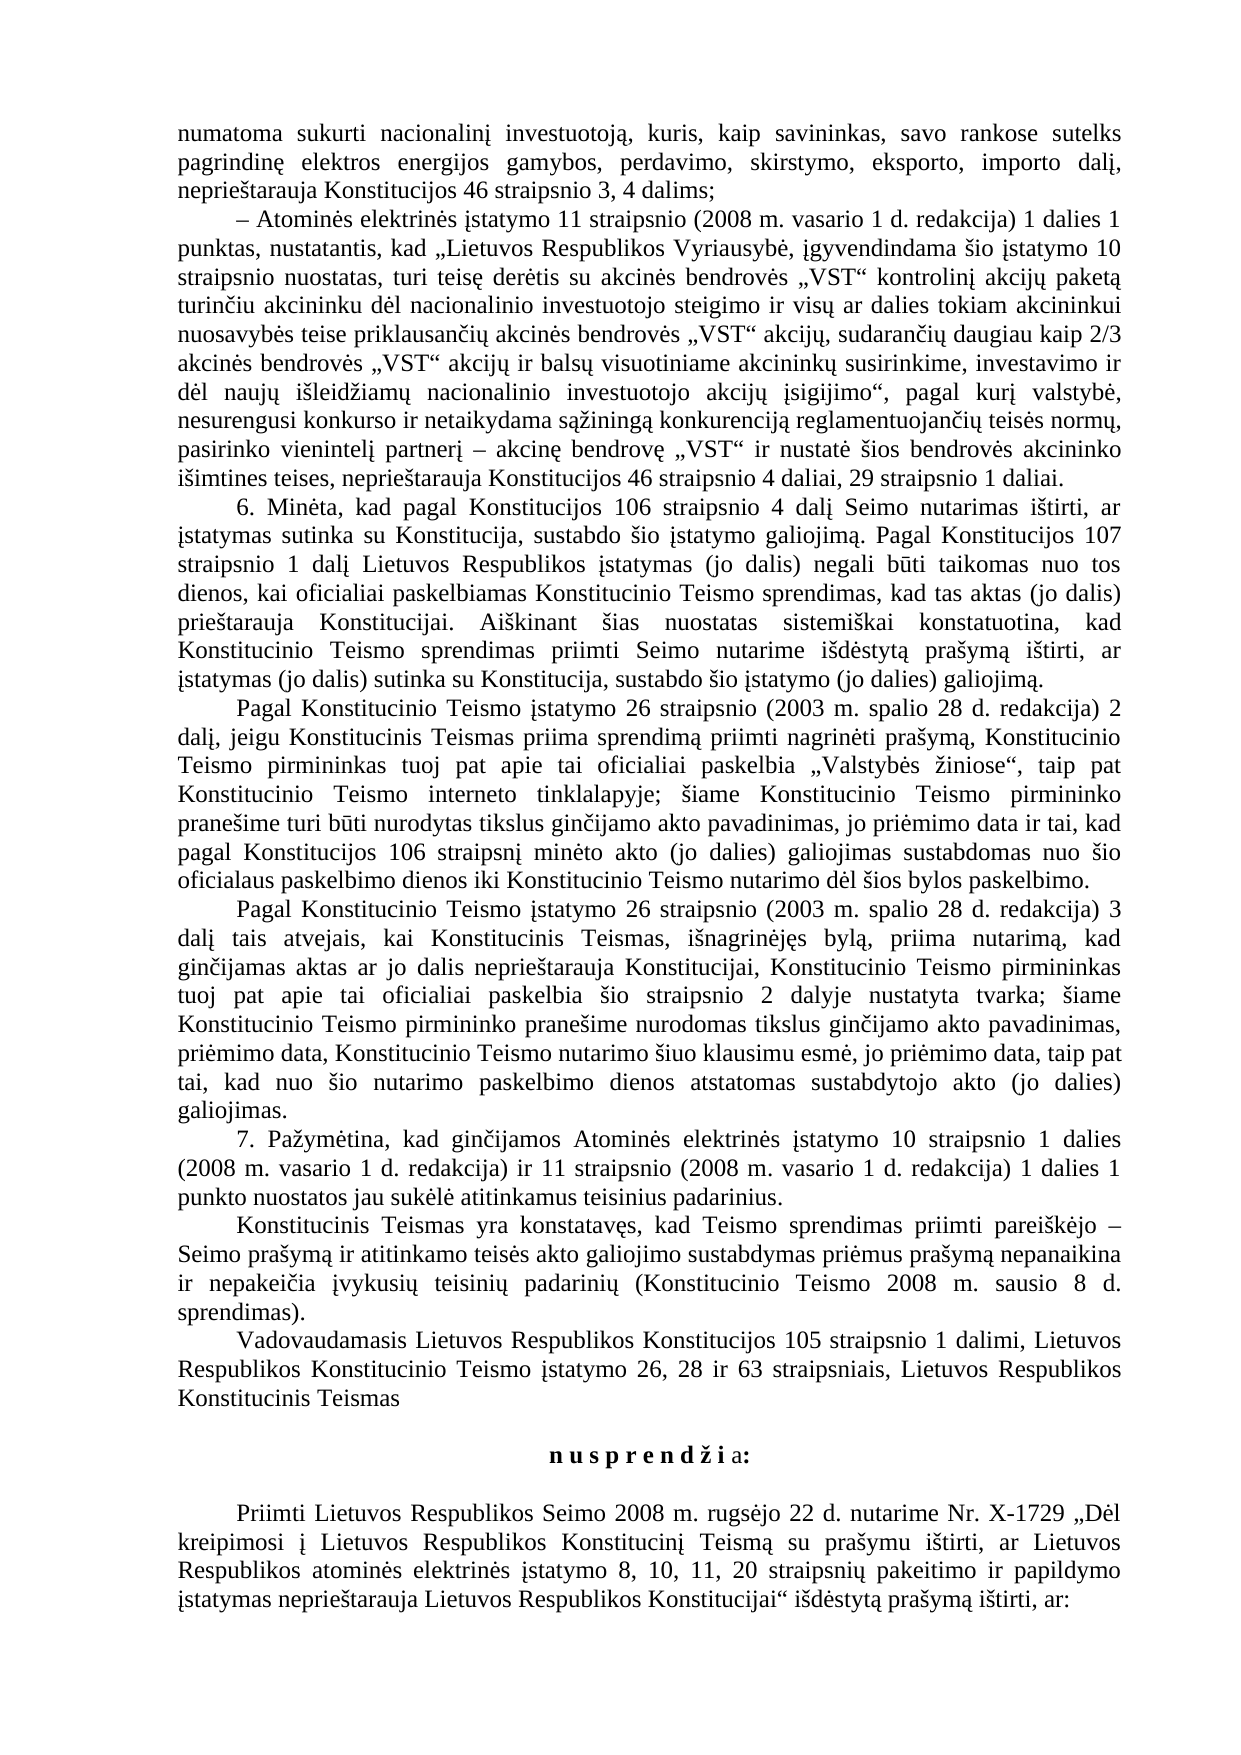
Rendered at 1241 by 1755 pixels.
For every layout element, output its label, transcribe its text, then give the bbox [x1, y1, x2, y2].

text Pagal Konstitucinio Teismo įstatymo 26 straipsnio (2003 m. spalio 28 d. redakcija) 3 dalį tais atvejais, kai Konstitucinis Teismas, išnagrinėjęs bylą, priima nutarimą, kad ginčijamas aktas ar jo dalis neprieštarauja Konstitucijai, Konstitucinio Teismo pirmininkas tuoj pat apie tai oficialiai paskelbia šio straipsnio 2 dalyje nustatyta tvarka; šiame Konstitucinio Teismo pirmininko pranešime nurodomas tikslus ginčijamo akto pavadinimas, priėmimo data, Konstitucinio Teismo nutarimo šiuo klausimu esmė, jo priėmimo data, taip pat tai, kad nuo šio nutarimo paskelbimo dienos atstatomas sustabdytojo akto (jo dalies) galiojimas. [177, 894, 1122, 1124]
text nusprendžia: [177, 1441, 1122, 1469]
text Konstitucinis Teismas yra konstatavęs, kad Teismo sprendimas priimti pareiškėjo – Seimo prašymą ir atitinkamo teisės akto galiojimo sustabdymas priėmus prašymą nepanaikina ir nepakeičia įvykusių teisinių padarinių (Konstitucinio Teismo 2008 m. sausio 8 d. sprendimas). [177, 1211, 1122, 1326]
text 7. Pažymėtina, kad ginčijamos Atominės elektrinės įstatymo 10 straipsnio 1 dalies (2008 m. vasario 1 d. redakcija) ir 11 straipsnio (2008 m. vasario 1 d. redakcija) 1 dalies 1 punkto nuostatos jau sukėlė atitinkamus teisinius padarinius. [177, 1124, 1122, 1211]
text Pagal Konstitucinio Teismo įstatymo 26 straipsnio (2003 m. spalio 28 d. redakcija) 2 dalį, jeigu Konstitucinis Teismas priima sprendimą priimti nagrinėti prašymą, Konstitucinio Teismo pirmininkas tuoj pat apie tai oficialiai paskelbia „Valstybės žiniose“, taip pat Konstitucinio Teismo interneto tinklalapyje; šiame Konstitucinio Teismo pirmininko pranešime turi būti nurodytas tikslus ginčijamo akto pavadinimas, jo priėmimo data ir tai, kad pagal Konstitucijos 106 straipsnį minėto akto (jo dalies) galiojimas sustabdomas nuo šio oficialaus paskelbimo dienos iki Konstitucinio Teismo nutarimo dėl šios bylos paskelbimo. [177, 693, 1122, 894]
text – Atominės elektrinės įstatymo 11 straipsnio (2008 m. vasario 1 d. redakcija) 1 dalies 1 punktas, nustatantis, kad „Lietuvos Respublikos Vyriausybė, įgyvendindama šio įstatymo 10 straipsnio nuostatas, turi teisę derėtis su akcinės bendrovės „VST“ kontrolinį akcijų paketą turinčiu akcininku dėl nacionalinio investuotojo steigimo ir visų ar dalies tokiam akcininkui nuosavybės teise priklausančių akcinės bendrovės „VST“ akcijų, sudarančių daugiau kaip 2/3 akcinės bendrovės „VST“ akcijų ir balsų visuotiniame akcininkų susirinkime, investavimo ir dėl naujų išleidžiamų nacionalinio investuotojo akcijų įsigijimo“, pagal kurį valstybė, nesurengusi konkurso ir netaikydama sąžiningą konkurenciją reglamentuojančių teisės normų, pasirinko vienintelį partnerį – akcinę bendrovę „VST“ ir nustatė šios bendrovės akcininko išimtines teises, neprieštarauja Konstitucijos 46 straipsnio 4 daliai, 29 straipsnio 1 daliai. [177, 204, 1122, 492]
text 6. Minėta, kad pagal Konstitucijos 106 straipsnio 4 dalį Seimo nutarimas ištirti, ar įstatymas sutinka su Konstitucija, sustabdo šio įstatymo galiojimą. Pagal Konstitucijos 107 straipsnio 1 dalį Lietuvos Respublikos įstatymas (jo dalis) negali būti taikomas nuo tos dienos, kai oficialiai paskelbiamas Konstitucinio Teismo sprendimas, kad tas aktas (jo dalis) prieštarauja Konstitucijai. Aiškinant šias nuostatas sistemiškai konstatuotina, kad Konstitucinio Teismo sprendimas priimti Seimo nutarime išdėstytą prašymą ištirti, ar įstatymas (jo dalis) sutinka su Konstitucija, sustabdo šio įstatymo (jo dalies) galiojimą. [177, 492, 1122, 693]
text Vadovaudamasis Lietuvos Respublikos Konstitucijos 105 straipsnio 1 dalimi, Lietuvos Respublikos Konstitucinio Teismo įstatymo 26, 28 ir 63 straipsniais, Lietuvos Respublikos Konstitucinis Teismas [177, 1326, 1122, 1412]
text Priimti Lietuvos Respublikos Seimo 2008 m. rugsėjo 22 d. nutarime Nr. X-1729 „Dėl kreipimosi į Lietuvos Respublikos Konstitucinį Teismą su prašymu ištirti, ar Lietuvos Respublikos atominės elektrinės įstatymo 8, 10, 11, 20 straipsnių pakeitimo ir papildymo įstatymas neprieštarauja Lietuvos Respublikos Konstitucijai“ išdėstytą prašymą ištirti, ar: [177, 1498, 1122, 1613]
text numatoma sukurti nacionalinį investuotoją, kuris, kaip savininkas, savo rankose sutelks pagrindinę elektros energijos gamybos, perdavimo, skirstymo, eksporto, importo dalį, neprieštarauja Konstitucijos 46 straipsnio 3, 4 dalims; [177, 118, 1122, 204]
